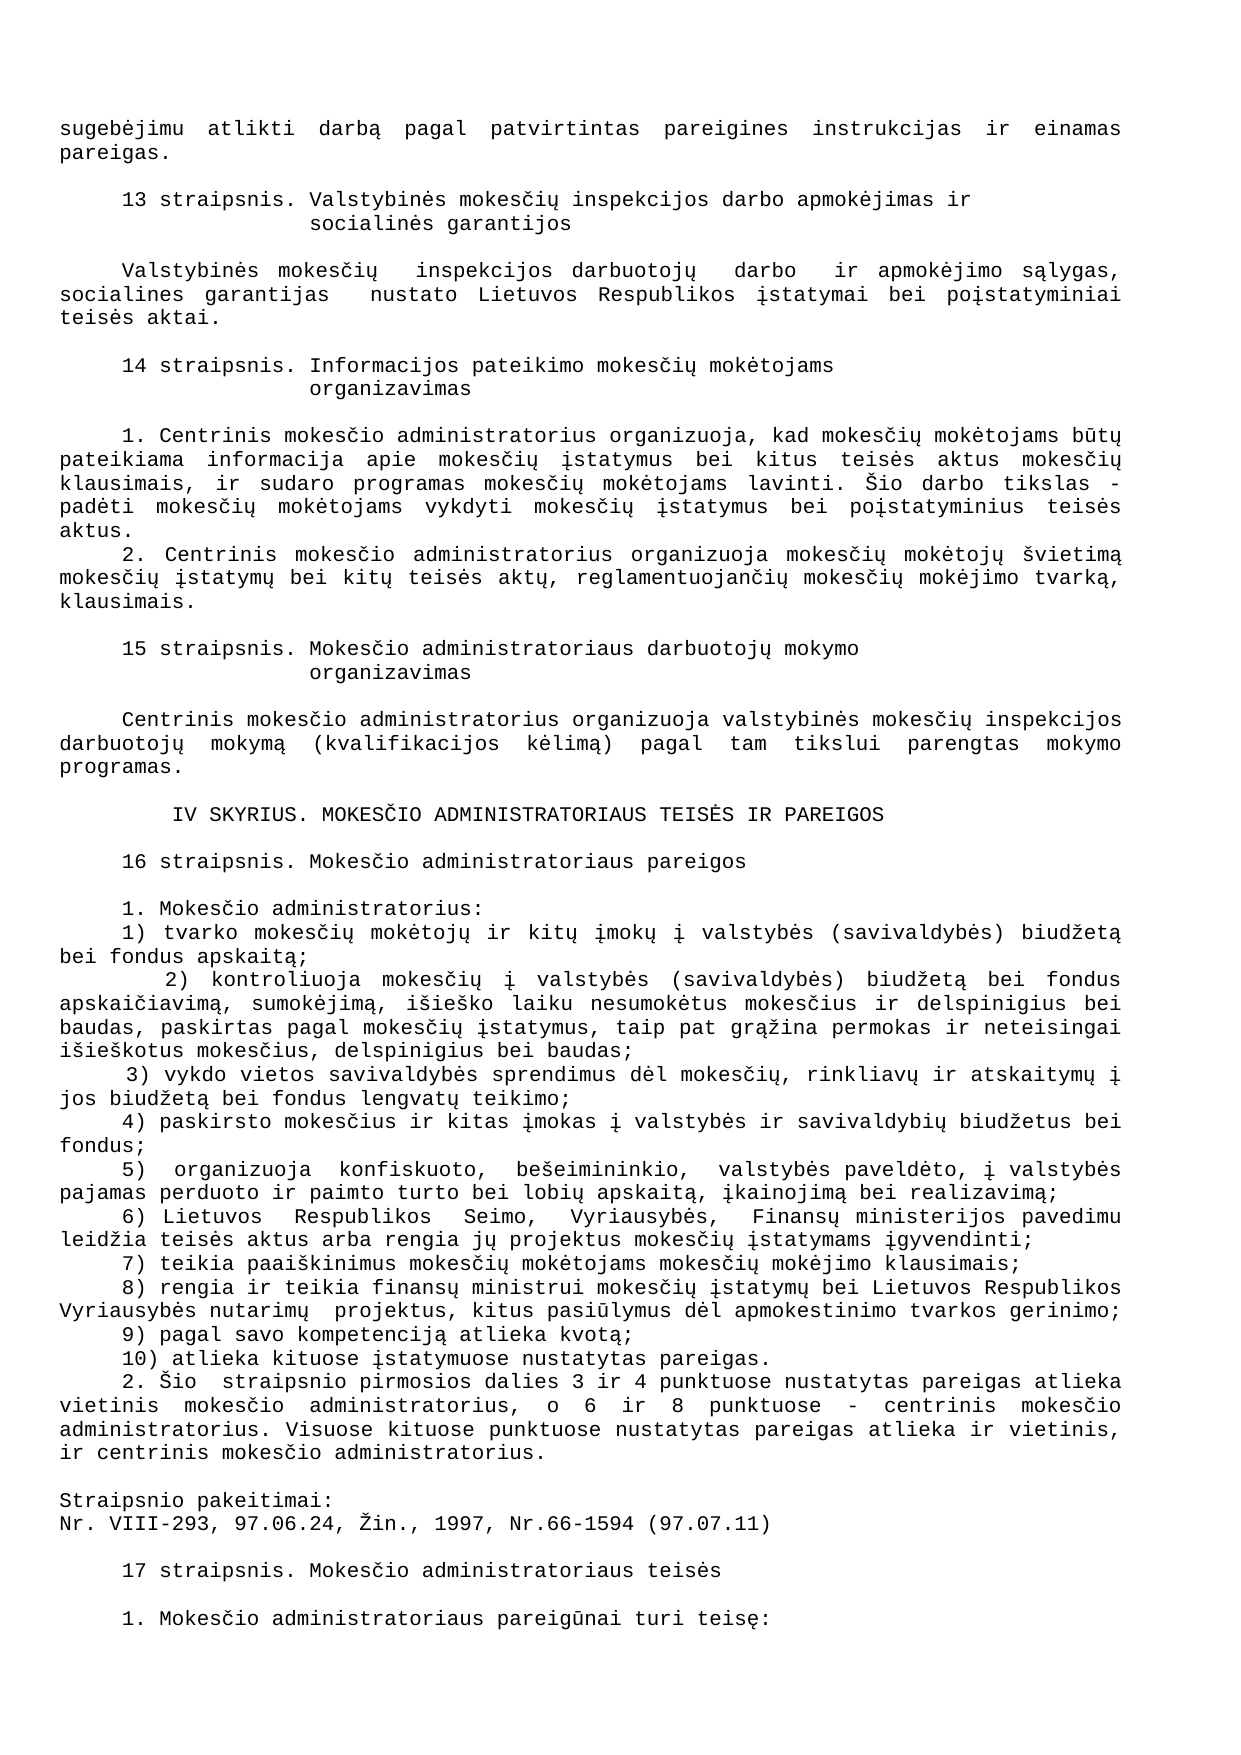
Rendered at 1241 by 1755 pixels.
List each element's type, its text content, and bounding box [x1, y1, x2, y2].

text 6) Lietuvos Respublikos Seimo, Vyriausybės, Finansų ministerijos pavedimu leidžia teisės aktus arba rengia jų projektus mokesčių įstatymams įgyvendinti; [59, 1206, 1122, 1253]
text 16 straipsnis. Mokesčio administratoriaus pareigos [59, 851, 1122, 875]
text 8) rengia ir teikia finansų ministrui mokesčių įstatymų bei Lietuvos Respublikos Vyriausybės nutarimų projektus, kitus pasiūlymus dėl apmokestinimo tvarkos gerinimo; [59, 1277, 1122, 1324]
text 3) vykdo vietos savivaldybės sprendimus dėl mokesčių, rinkliavų ir atskaitymų į jos biudžetą bei fondus lengvatų teikimo; [59, 1064, 1122, 1111]
text Valstybinės mokesčių inspekcijos darbuotojų darbo ir apmokėjimo sąlygas, socialines garantijas nustato Lietuvos Respublikos įstatymai bei poįstatyminiai teisės aktai. [59, 260, 1122, 331]
text 7) teikia paaiškinimus mokesčių mokėtojams mokesčių mokėjimo klausimais; [59, 1253, 1122, 1277]
text 1) tvarko mokesčių mokėtojų ir kitų įmokų į valstybės (savivaldybės) biudžetą bei fondus apskaitą; [59, 922, 1122, 969]
text IV SKYRIUS. MOKESČIO ADMINISTRATORIAUS TEISĖS IR PAREIGOS [59, 804, 1122, 827]
text 5) organizuoja konfiskuoto, bešeimininkio, valstybės paveldėto, į valstybės pajamas perduoto ir paimto turto bei lobių apskaitą, įkainojimą bei realizavimą; [59, 1158, 1122, 1206]
text Centrinis mokesčio administratorius organizuoja valstybinės mokesčių inspekcijos darbuotojų mokymą (kvalifikacijos kėlimą) pagal tam tikslui parengtas mokymo programas. [59, 709, 1122, 780]
text 15 straipsnis. Mokesčio administratoriaus darbuotojų mokymo [59, 638, 1122, 662]
text 14 straipsnis. Informacijos pateikimo mokesčių mokėtojams [59, 354, 1122, 378]
text 1. Centrinis mokesčio administratorius organizuoja, kad mokesčių mokėtojams būtų pateikiama informacija apie mokesčių įstatymus bei kitus teisės aktus mokesčių klausimais, ir sudaro programas mokesčių mokėtojams lavinti. Šio darbo tikslas - padėti mokesčių mokėtojams vykdyti mokesčių įstatymus bei poįstatyminius teisės aktus. [59, 426, 1122, 544]
text 17 straipsnis. Mokesčio administratoriaus teisės [59, 1561, 1122, 1584]
text 2. Šio straipsnio pirmosios dalies 3 ir 4 punktuose nustatytas pareigas atlieka vietinis mokesčio administratorius, o 6 ir 8 punktuose - centrinis mokesčio administratorius. Visuose kituose punktuose nustatytas pareigas atlieka ir vietinis, ir centrinis mokesčio administratorius. [59, 1371, 1122, 1466]
text organizavimas [59, 662, 1122, 686]
text 2. Centrinis mokesčio administratorius organizuoja mokesčių mokėtojų švietimą mokesčių įstatymų bei kitų teisės aktų, reglamentuojančių mokesčių mokėjimo tvarką, klausimais. [59, 544, 1122, 615]
text sugebėjimu atlikti darbą pagal patvirtintas pareigines instrukcijas ir einamas pareigas. [59, 118, 1122, 165]
text organizavimas [59, 378, 1122, 402]
text 10) atlieka kituose įstatymuose nustatytas pareigas. [59, 1348, 1122, 1371]
text 1. Mokesčio administratoriaus pareigūnai turi teisę: [59, 1608, 1122, 1631]
text 9) pagal savo kompetenciją atlieka kvotą; [59, 1324, 1122, 1348]
text Straipsnio pakeitimai: [59, 1489, 1122, 1513]
text Nr. VIII-293, 97.06.24, Žin., 1997, Nr.66-1594 (97.07.11) [59, 1513, 1122, 1537]
text 4) paskirsto mokesčius ir kitas įmokas į valstybės ir savivaldybių biudžetus bei fondus; [59, 1111, 1122, 1158]
text socialinės garantijos [59, 213, 1122, 236]
text 13 straipsnis. Valstybinės mokesčių inspekcijos darbo apmokėjimas ir [59, 189, 1122, 213]
text 2) kontroliuoja mokesčių į valstybės (savivaldybės) biudžetą bei fondus apskaičiavimą, sumokėjimą, išieško laiku nesumokėtus mokesčius ir delspinigius bei baudas, paskirtas pagal mokesčių įstatymus, taip pat grąžina permokas ir neteisingai išieškotus mokesčius, delspinigius bei baudas; [59, 969, 1122, 1064]
text 1. Mokesčio administratorius: [59, 898, 1122, 922]
